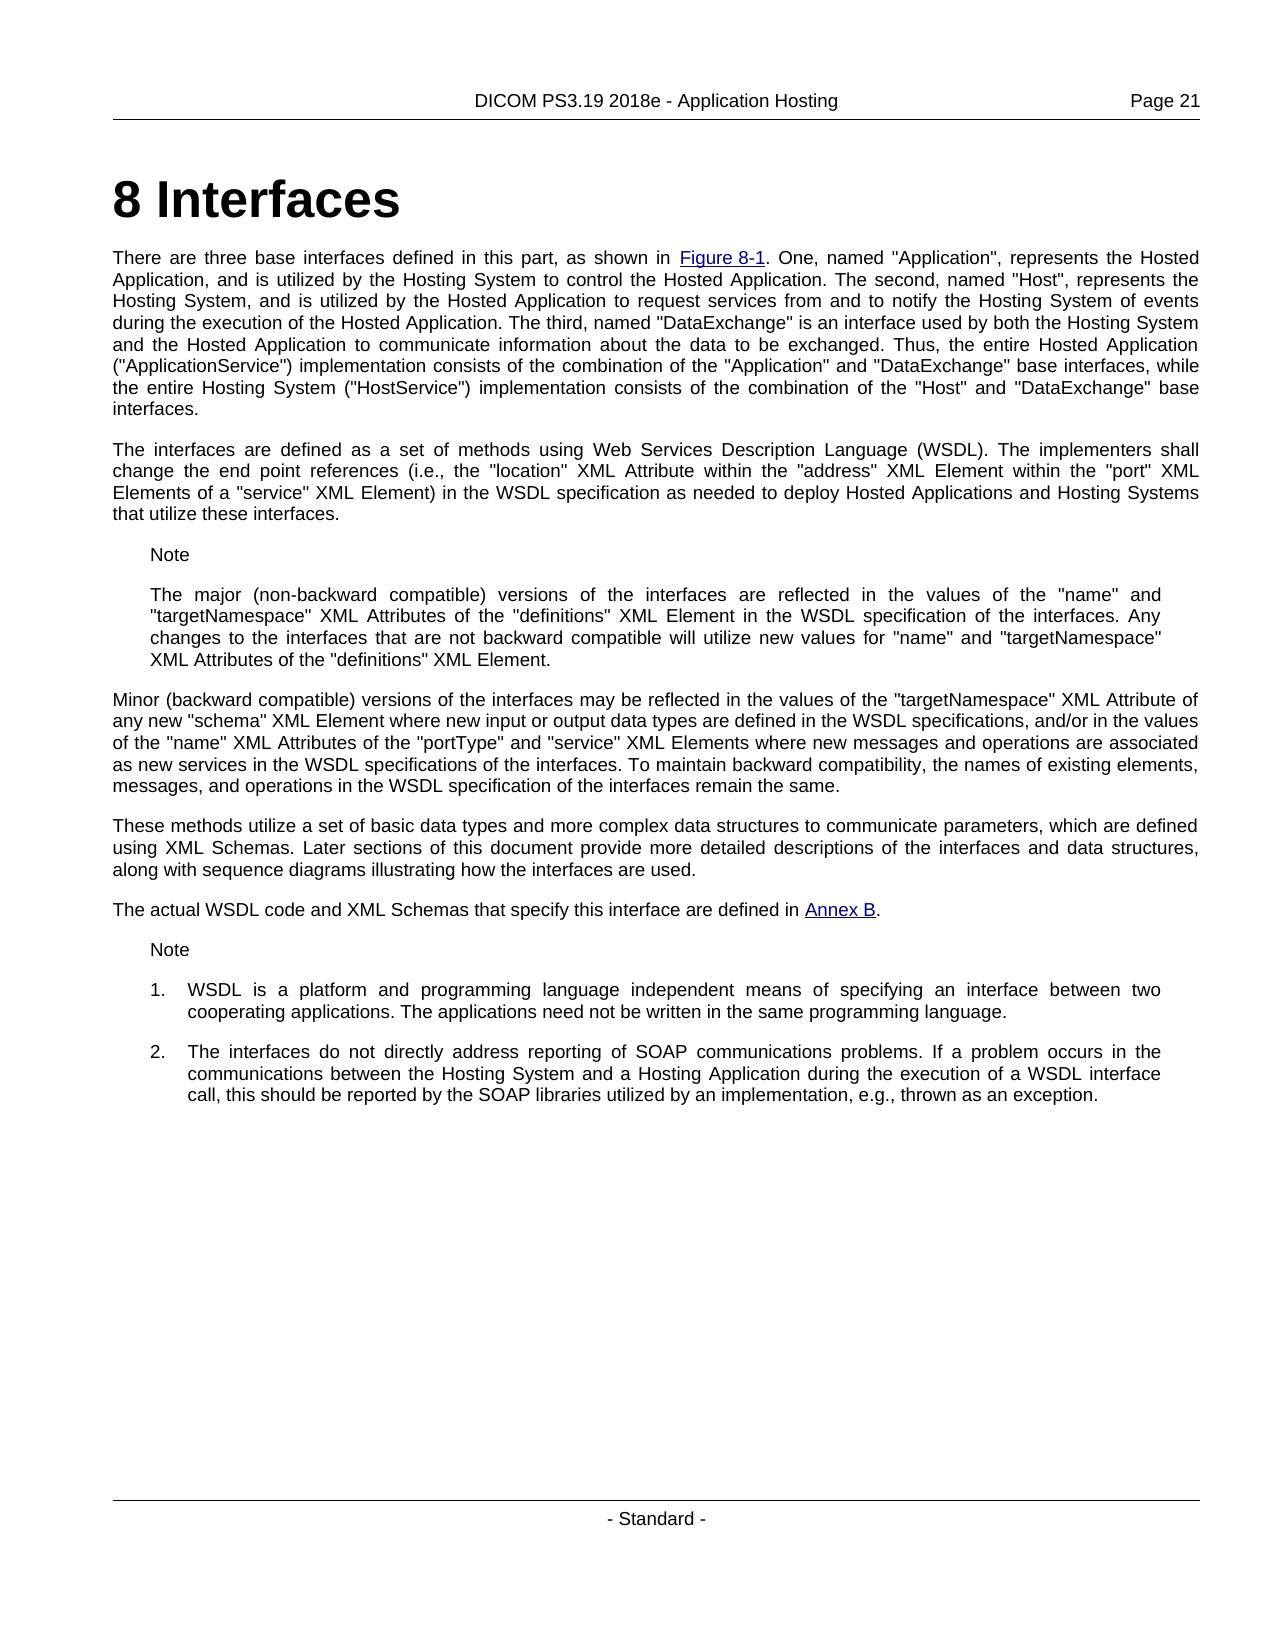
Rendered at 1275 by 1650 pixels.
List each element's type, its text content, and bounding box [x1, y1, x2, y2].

text Minor (backward compatible) versions of the interfaces may be reflected in the values of the "targetNamespace" XML Attribute of any new "schema" XML Element where new input or output data types are defined in the WSDL specifications, and/or in the values of the "name" XML Attributes of the "portType" and "service" XML Elements where new messages and operations are associated as new services in the WSDL specifications of the interfaces. To maintain backward compatibility, the names of existing elements, messages, and operations in the WSDL specification of the interfaces remain the same. [112, 689, 1200, 796]
list WSDL is a platform and programming language independent means of specifying an interface between two cooperating applications. The applications need not be written in the same programming language. [150, 979, 1162, 1022]
text These methods utilize a set of basic data types and more complex data structures to communicate parameters, which are defined using XML Schemas. Later sections of this document provide more detailed descriptions of the interfaces and data structures, along with sequence diagrams illustrating how the interfaces are used. [112, 815, 1200, 880]
list The interfaces do not directly address reporting of SOAP communications problems. If a problem occurs in the communications between the Hosting System and a Hosting Application during the execution of a WSDL interface call, this should be reported by the SOAP libraries utilized by an implementation, e.g., thrown as an exception. [150, 1041, 1162, 1106]
text Note [150, 543, 1162, 565]
text The actual WSDL code and XML Schemas that specify this interface are defined in Annex B. [112, 899, 1200, 920]
text The major (non-backward compatible) versions of the interfaces are reflected in the values of the "name" and "targetNamespace" XML Attributes of the "definitions" XML Element in the WSDL specification of the interfaces. Any changes to the interfaces that are not backward compatible will utilize new values for "name" and "targetNamespace" XML Attributes of the "definitions" XML Element. [150, 584, 1162, 670]
text 8 Interfaces [112, 169, 1200, 228]
text Note [150, 939, 1162, 961]
text There are three base interfaces defined in this part, as shown in Figure 8-1. One, named "Application", represents the Hosted Application, and is utilized by the Hosting System to control the Hosted Application. The second, named "Host", represents the Hosting System, and is utilized by the Hosted Application to request services from and to notify the Hosting System of events during the execution of the Hosted Application. The third, named "DataExchange" is an interface used by both the Hosting System and the Hosted Application to communicate information about the data to be exchanged. Thus, the entire Hosted Application ("ApplicationService") implementation consists of the combination of the "Application" and "DataExchange" base interfaces, while the entire Hosting System ("HostService") implementation consists of the combination of the "Host" and "DataExchange" base interfaces. [112, 247, 1200, 419]
text The interfaces are defined as a set of methods using Web Services Description Language (WSDL). The implementers shall change the end point references (i.e., the "location" XML Attribute within the "address" XML Element within the "port" XML Elements of a "service" XML Element) in the WSDL specification as needed to deploy Hosted Applications and Hosting Systems that utilize these interfaces. [112, 438, 1200, 524]
